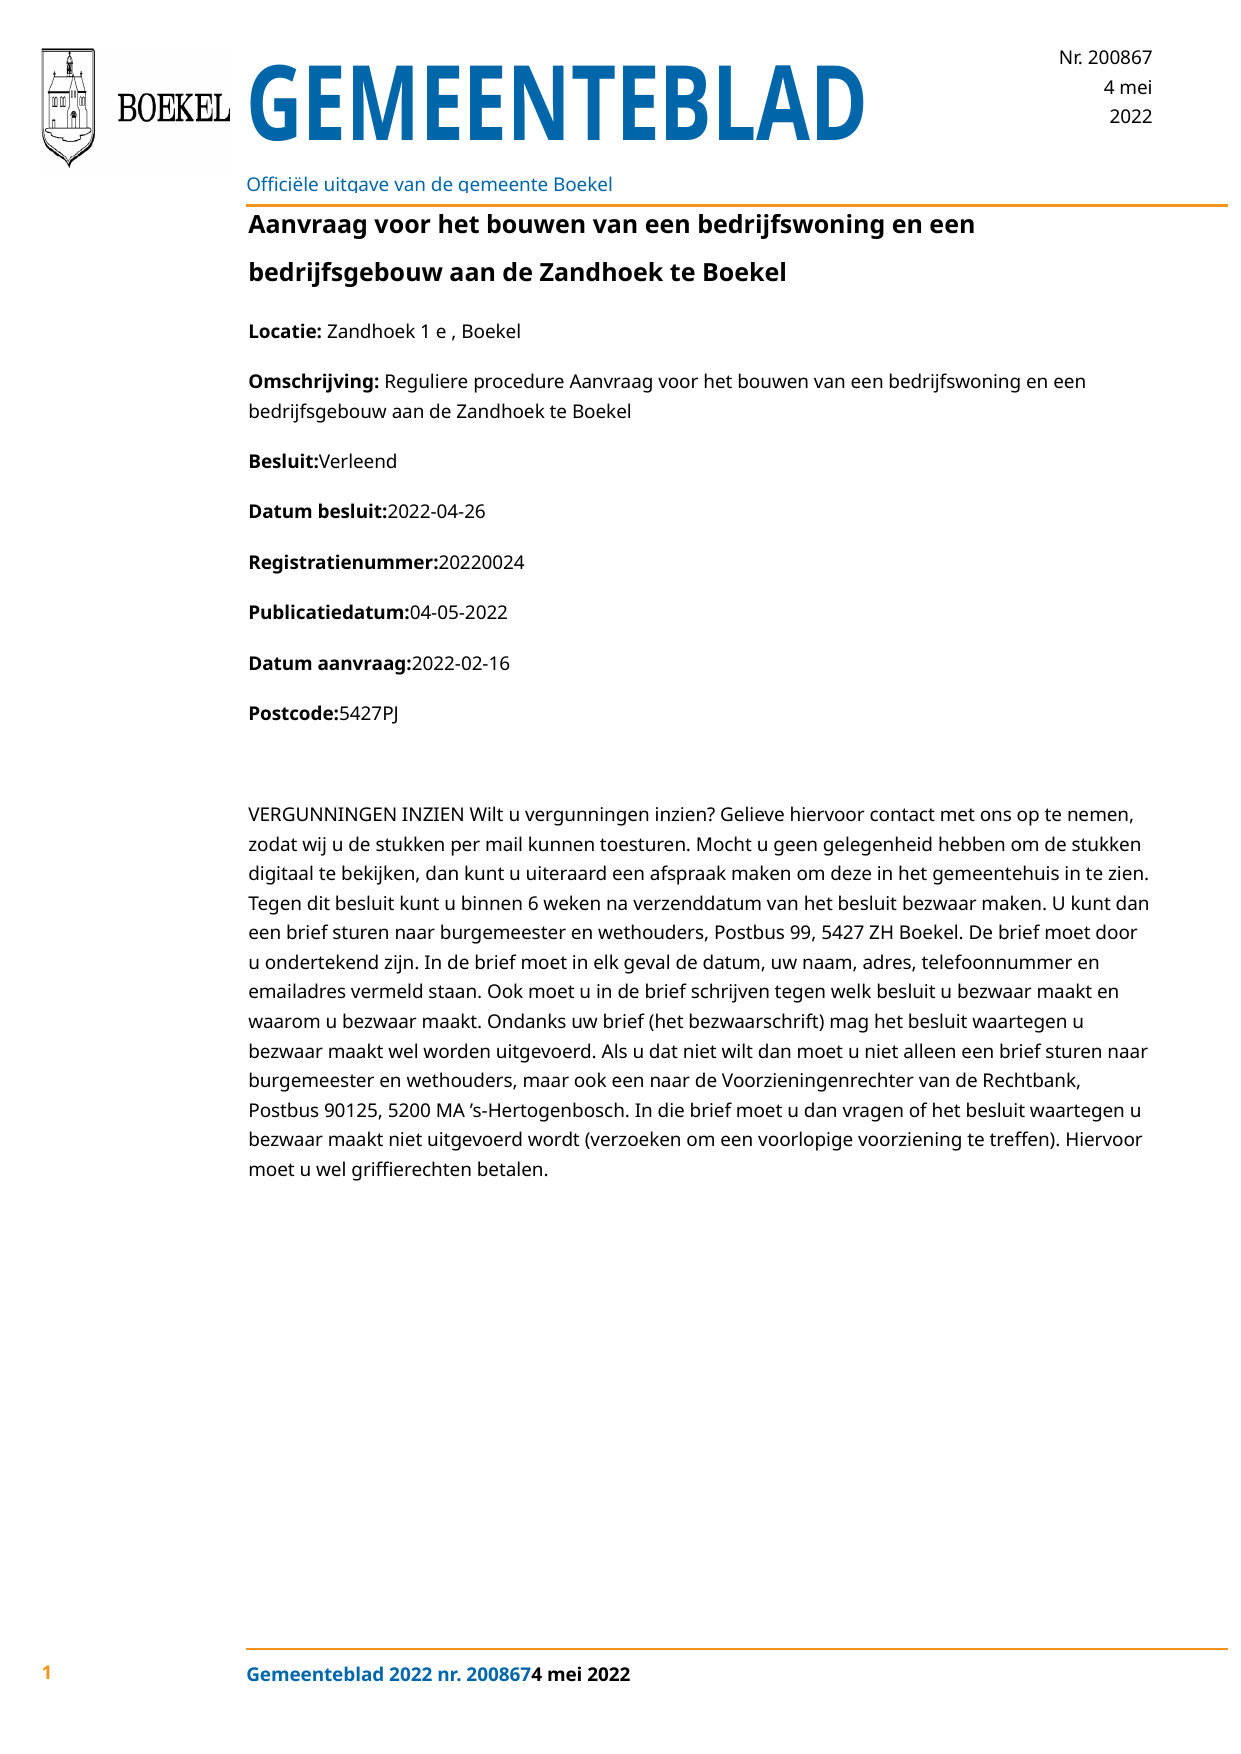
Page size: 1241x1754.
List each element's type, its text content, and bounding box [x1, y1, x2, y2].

text Publicatiedatum:04-05-2022 [248, 599, 1152, 625]
text VERGUNNINGEN INZIEN Wilt u vergunningen inzien? Gelieve hiervoor contact met ons op te nemen, zodat wij u de stukken per mail kunnen toesturen. Mocht u geen gelegenheid hebben om de stukken digitaal te bekijken, dan kunt u uiteraard een afspraak maken om deze in het gemeentehuis in te zien. Tegen dit besluit kunt u binnen 6 weken na verzenddatum van het besluit bezwaar maken. U kunt dan een brief sturen naar burgemeester en wethouders, Postbus 99, 5427 ZH Boekel. De brief moet door u ondertekend zijn. In de brief moet in elk geval de datum, uw naam, adres, telefoonnummer en emailadres vermeld staan. Ook moet u in de brief schrijven tegen welk besluit u bezwaar maakt en waarom u bezwaar maakt. Ondanks uw brief (het bezwaarschrift) mag het besluit waartegen u bezwaar maakt wel worden uitgevoerd. Als u dat niet wilt dan moet u niet alleen een brief sturen naar burgemeester en wethouders, maar ook een naar de Voorzieningenrechter van de Rechtbank, Postbus 90125, 5200 MA ’s-Hertogenbosch. In die brief moet u dan vragen of het besluit waartegen u bezwaar maakt niet uitgevoerd wordt (verzoeken om een voorlopige voorziening te treffen). Hiervoor moet u wel griffierechten betalen. [248, 801, 1152, 1182]
text Postcode:5427PJ [248, 700, 1152, 726]
text Omschrijving: Reguliere procedure Aanvraag voor het bouwen van een bedrijfswoning en een bedrijfsgebouw aan de Zandhoek te Boekel [248, 368, 1152, 424]
text Aanvraag voor het bouwen van een bedrijfswoning en een bedrijfsgebouw aan de Zandhoek te Boekel [248, 207, 1152, 288]
text Locatie: Zandhoek 1 e , Boekel [248, 318, 1152, 344]
picture [41, 47, 231, 172]
text Besluit:Verleend [248, 448, 1152, 474]
text Registratienummer:20220024 [248, 549, 1152, 575]
text Datum besluit:2022-04-26 [248, 499, 1152, 524]
text Datum aanvraag:2022-02-16 [248, 650, 1152, 676]
